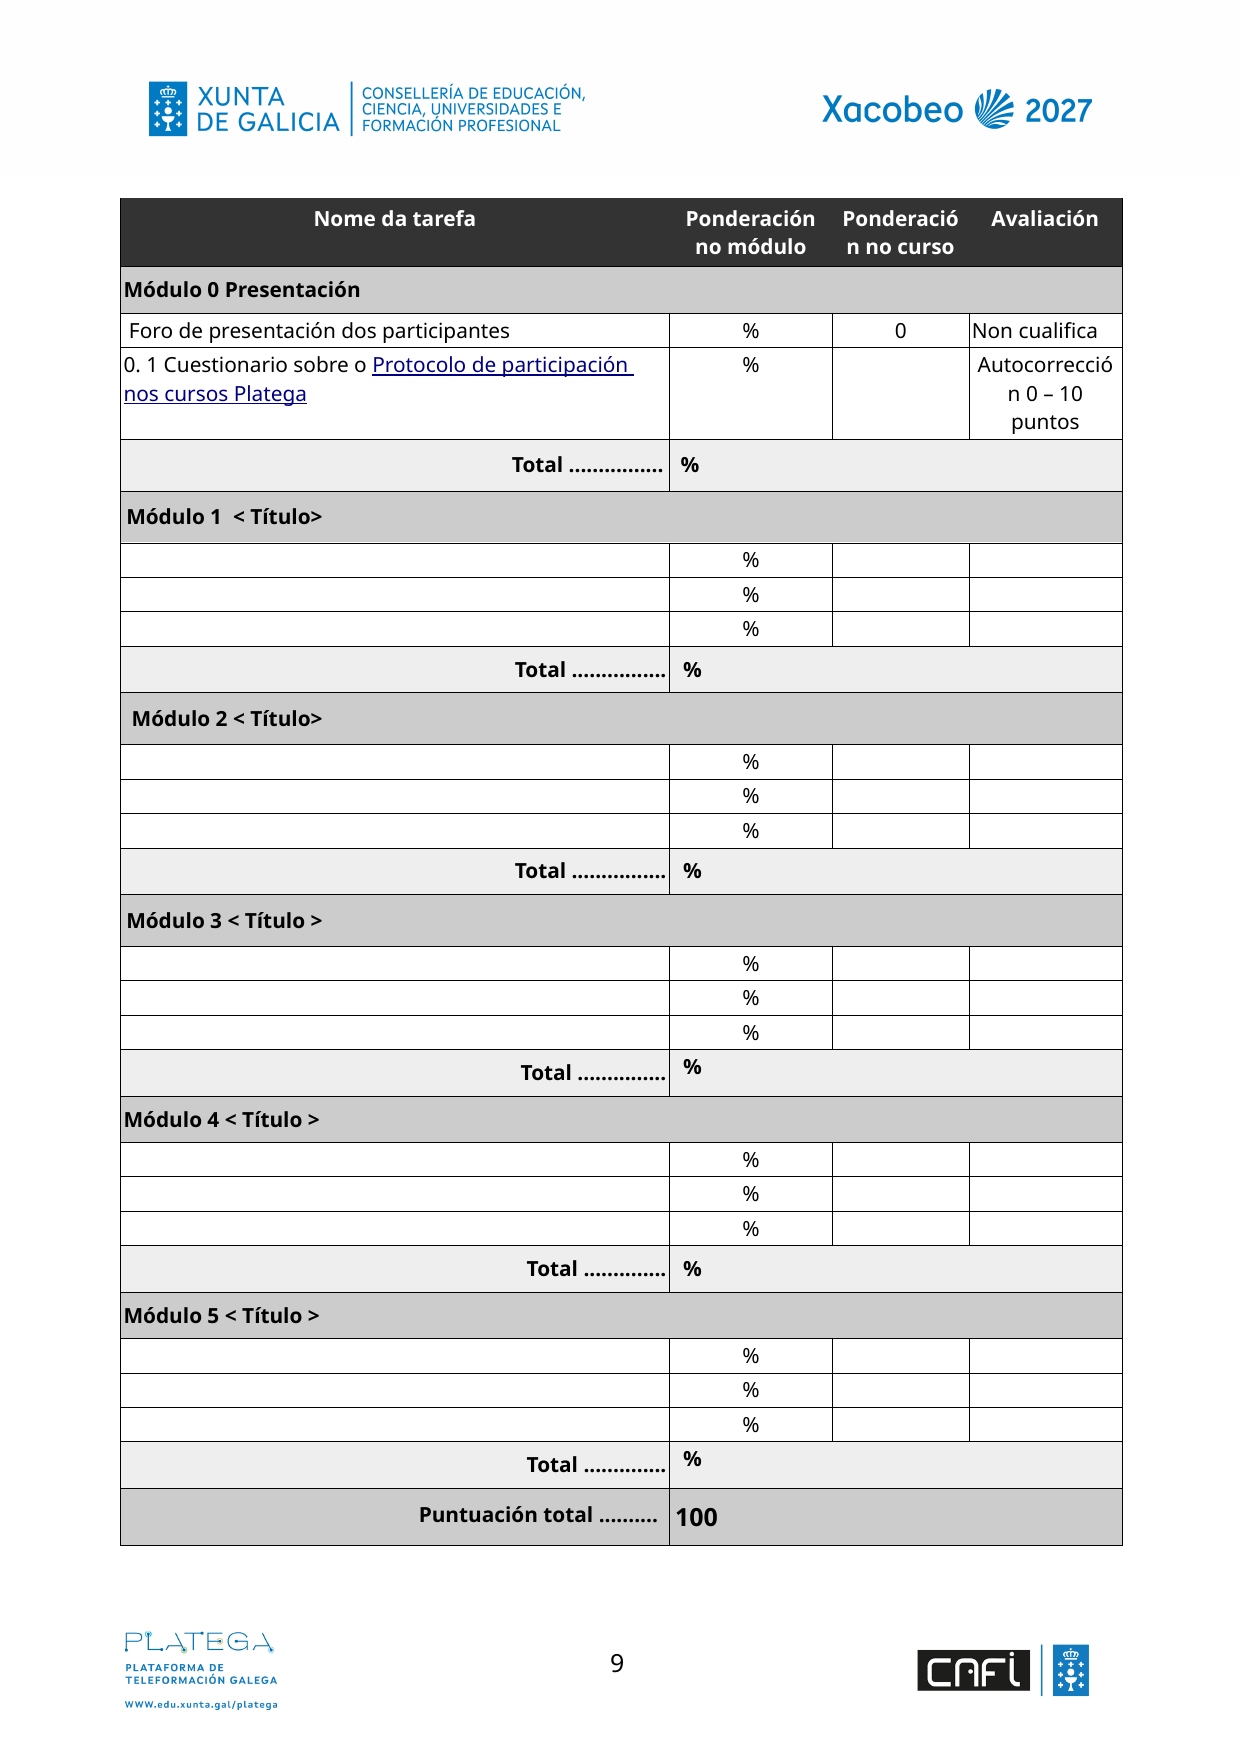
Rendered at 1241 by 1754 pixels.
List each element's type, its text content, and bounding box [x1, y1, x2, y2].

table_cell [970, 745, 1122, 778]
table_cell [833, 612, 969, 646]
table_cell [833, 348, 969, 438]
table_cell Total .............. [121, 1246, 669, 1292]
table_cell Módulo 1 < Título> [121, 492, 1122, 542]
table_cell [833, 578, 969, 611]
table_cell [833, 1016, 969, 1049]
table_cell % [670, 947, 832, 980]
table_cell Total ............... [121, 1050, 669, 1096]
table_cell % [670, 612, 832, 646]
table_cell [970, 1016, 1122, 1049]
table_cell [970, 1143, 1122, 1176]
table_cell [970, 1177, 1122, 1211]
table_cell [970, 947, 1122, 980]
picture [0, 0, 1241, 175]
table_cell % [670, 647, 1122, 692]
table_cell [833, 1212, 969, 1245]
table_cell Autocorrección 0 – 10 puntos [970, 348, 1122, 438]
table_cell [833, 981, 969, 1015]
table_cell % [670, 1408, 832, 1441]
table_cell [121, 780, 669, 813]
table_cell % [670, 780, 832, 813]
table_cell [121, 745, 669, 778]
table_cell [121, 1143, 669, 1176]
table_cell [970, 612, 1122, 646]
table_cell [833, 1339, 969, 1372]
table_cell % [670, 1212, 832, 1245]
picture [118, 1625, 1122, 1721]
table_cell 100 [670, 1489, 1122, 1545]
table_cell % [670, 849, 1122, 894]
table_cell Módulo 5 < Título > [121, 1293, 1122, 1338]
table_cell [833, 1143, 969, 1176]
table_cell [970, 544, 1122, 577]
table_cell [833, 1374, 969, 1407]
table_cell [833, 544, 969, 577]
table_cell % [670, 348, 832, 438]
table_cell [121, 1177, 669, 1211]
table_header Avaliación [969, 198, 1122, 266]
table_cell [833, 1408, 969, 1441]
table_cell % [670, 1246, 1122, 1292]
table_cell [121, 1212, 669, 1245]
table_header Nome da tarefa [121, 198, 669, 266]
table_cell Módulo 2 < Título> [121, 693, 1122, 744]
table_cell % [670, 1442, 1122, 1488]
table_cell [970, 1339, 1122, 1372]
table_cell % [670, 981, 832, 1015]
table_cell Módulo 3 < Título > [121, 895, 1122, 946]
table_cell [121, 981, 669, 1015]
table_cell [121, 814, 669, 847]
table_cell % [670, 1177, 832, 1211]
table_cell Puntuación total .......... [121, 1489, 669, 1545]
table_cell Foro de presentación dos participantes [121, 314, 669, 347]
table_cell Non cualifica [970, 314, 1122, 347]
table_cell [833, 780, 969, 813]
table_cell % [670, 1016, 832, 1049]
table_header Ponderación no módulo [669, 198, 832, 266]
table_cell [121, 1408, 669, 1441]
table_cell [833, 745, 969, 778]
table_cell % [670, 1339, 832, 1372]
table_cell [121, 612, 669, 646]
table_cell [833, 947, 969, 980]
table_cell 0 [833, 314, 969, 347]
table_cell % [670, 440, 1122, 491]
table_cell [121, 544, 669, 577]
table_cell [121, 1339, 669, 1372]
table_cell % [670, 814, 832, 847]
table_cell [970, 1374, 1122, 1407]
table_cell % [670, 1374, 832, 1407]
table_cell Total ................ [121, 647, 669, 692]
table_cell % [670, 314, 832, 347]
table_cell Módulo 4 < Título > [121, 1097, 1122, 1142]
table_cell % [670, 1143, 832, 1176]
table_cell [970, 780, 1122, 813]
table_cell [121, 1374, 669, 1407]
table_cell [121, 947, 669, 980]
table_cell [833, 1177, 969, 1211]
table_cell Módulo 0 Presentación [121, 267, 1122, 313]
table_cell Total .............. [121, 1442, 669, 1488]
table_cell 0. 1 Cuestionario sobre o Protocolo de participación nos cursos Platega [121, 348, 669, 438]
table_cell [970, 981, 1122, 1015]
table_cell Total ................ [121, 440, 669, 491]
table_cell [833, 814, 969, 847]
table_cell % [670, 578, 832, 611]
table_cell % [670, 745, 832, 778]
table_cell % [670, 1050, 1122, 1096]
table_cell [121, 1016, 669, 1049]
table_cell [121, 578, 669, 611]
table_cell Total ................ [121, 849, 669, 894]
table_cell [970, 1212, 1122, 1245]
table_cell % [670, 544, 832, 577]
table_cell [970, 578, 1122, 611]
table_cell [970, 814, 1122, 847]
table_cell [970, 1408, 1122, 1441]
table_header Ponderación no curso [832, 198, 969, 266]
